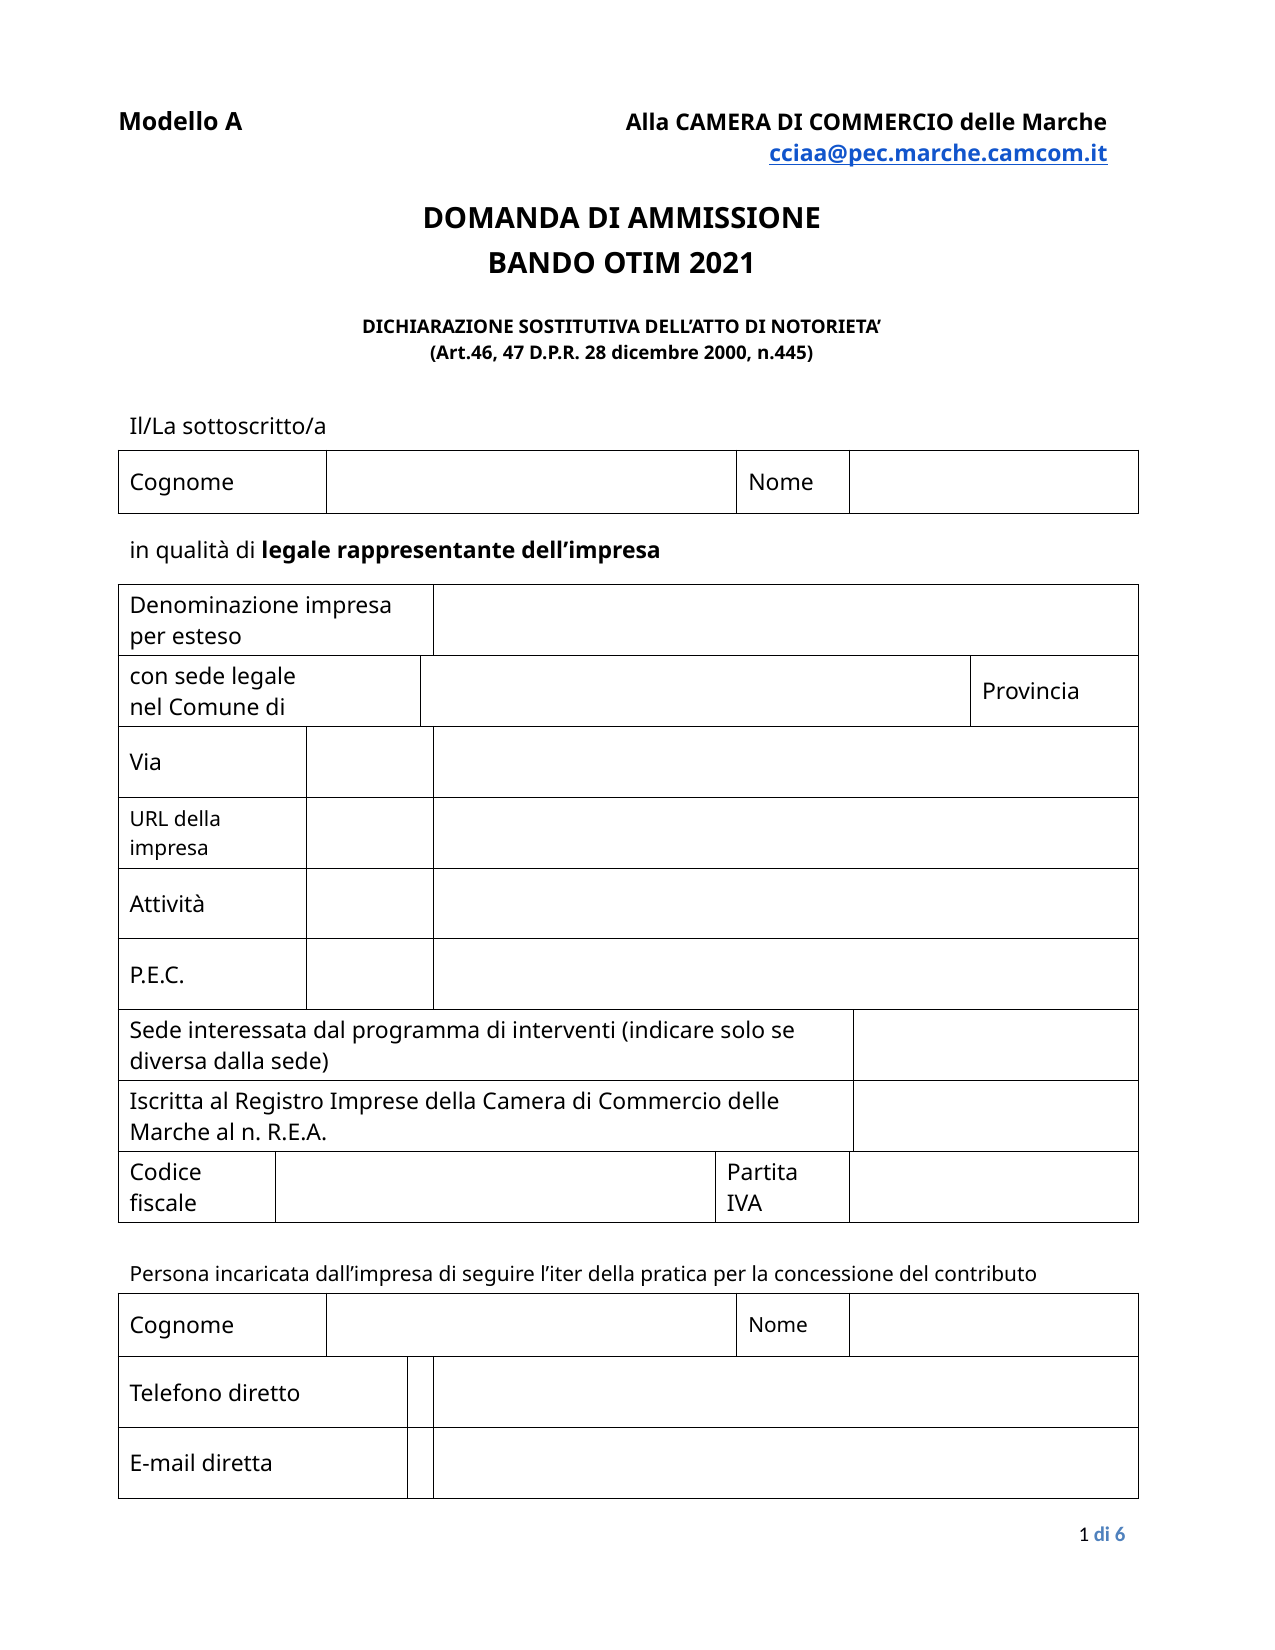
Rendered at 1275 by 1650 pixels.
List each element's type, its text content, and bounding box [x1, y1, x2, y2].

table_cell [307, 869, 433, 938]
text Modello A Alla CAMERA DI COMMERCIO delle Marche [118, 103, 1125, 137]
table_cell in qualità di legale rappresentante dell’impresa [118, 514, 1138, 584]
table_cell Nome [737, 451, 849, 513]
table_cell E-mail diretta [119, 1428, 407, 1498]
table_cell Via [119, 727, 306, 797]
table_cell [434, 939, 1138, 1009]
table_cell Provincia [971, 656, 1138, 726]
text (Art.46, 47 D.P.R. 28 dicembre 2000, n.445) [118, 339, 1125, 365]
table_cell URL della impresa [119, 798, 306, 867]
table_cell Cognome [119, 451, 326, 513]
table_cell [434, 727, 1138, 797]
table_cell Persona incaricata dall’impresa di seguire l’iter della pratica per la concessione del contributo [118, 1223, 1138, 1292]
text BANDO OTIM 2021 [118, 243, 1125, 282]
table_cell Denominazione impresa per esteso [119, 585, 433, 655]
table_cell Nome [737, 1294, 849, 1356]
table_cell Codice fiscale [119, 1152, 275, 1222]
table_cell Iscritta al Registro Imprese della Camera di Commercio delle Marche al n. R.E.A. [119, 1081, 853, 1151]
table_cell Cognome [119, 1294, 326, 1356]
table_cell [434, 798, 1138, 867]
table_cell [850, 1152, 1138, 1222]
table_cell Telefono diretto [119, 1357, 407, 1427]
table_header [107, 365, 1151, 1499]
table_cell [434, 1357, 1138, 1427]
table_cell Partita IVA [716, 1152, 849, 1222]
table_cell con sede legale nel Comune di [119, 656, 420, 726]
text cciaa@pec.marche.camcom.it [118, 137, 1125, 169]
text DOMANDA DI AMMISSIONE [118, 197, 1125, 237]
table_cell [854, 1081, 1138, 1151]
table_cell Sede interessata dal programma di interventi (indicare solo se diversa dalla sede) [119, 1010, 853, 1080]
table_cell [307, 727, 433, 797]
table_cell [408, 1428, 433, 1498]
table_cell [854, 1010, 1138, 1080]
table_cell Attività [119, 869, 306, 938]
table_cell [327, 1294, 736, 1356]
table_cell [421, 656, 970, 726]
table_cell [850, 1294, 1138, 1356]
table_cell [434, 869, 1138, 938]
table_header Il/La sottoscritto/a [118, 401, 434, 449]
table_cell [434, 585, 1138, 655]
table_cell [434, 1428, 1138, 1498]
table_cell [850, 451, 1138, 513]
table_cell P.E.C. [119, 939, 306, 1009]
table_cell [276, 1152, 715, 1222]
text DICHIARAZIONE SOSTITUTIVA DELL’ATTO DI NOTORIETA’ [118, 314, 1125, 339]
table_cell [307, 939, 433, 1009]
table_cell [408, 1357, 433, 1427]
table_cell [327, 451, 736, 513]
table_cell [307, 798, 433, 867]
table_header [434, 401, 1138, 449]
